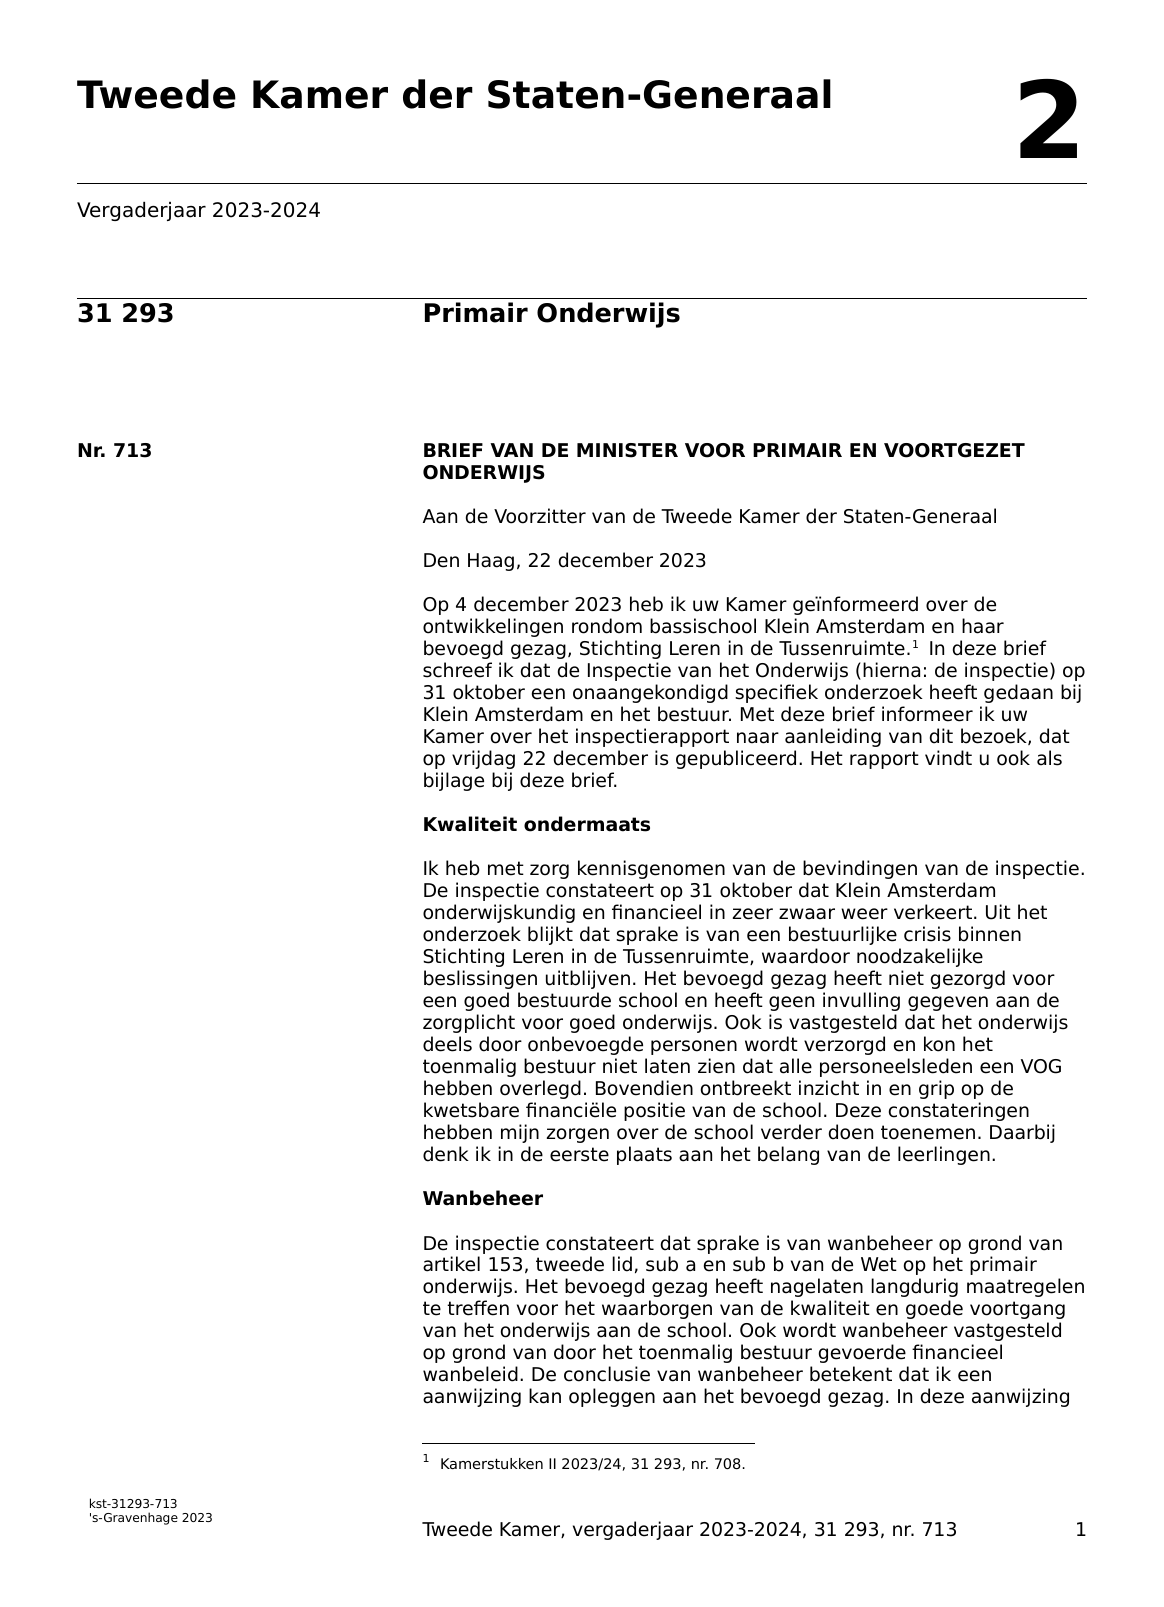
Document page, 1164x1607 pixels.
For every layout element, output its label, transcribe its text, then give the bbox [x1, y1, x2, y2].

subtitle Wanbeheer [422, 1188, 1087, 1210]
text Den Haag, 22 december 2023 [422, 550, 1087, 572]
subtitle Kwaliteit ondermaats [422, 814, 1087, 836]
text 's-Gravenhage 2023 [88, 1511, 323, 1525]
subtitle 31 293 Primair Onderwijs [77, 299, 1087, 329]
subtitle Nr. 713 BRIEF VAN DE MINISTER VOOR PRIMAIR EN VOORTGEZET ONDERWIJS [77, 440, 1087, 484]
table_header 2 [886, 59, 1087, 183]
text kst-31293-713 [88, 1497, 323, 1511]
text Op 4 december 2023 heb ik uw Kamer geïnformeerd over de ontwikkelingen rondom bassischool Klein Amsterdam en haar bevoegd gezag, Stichting Leren in de Tussenruimte. In deze brief schreef ik dat de Inspectie van het Onderwijs (hierna: de inspectie) op 31 oktober een onaangekondigd specifiek onderzoek heeft gedaan bij Klein Amsterdam en het bestuur. Met deze brief informeer ik uw Kamer over het inspectierapport naar aanleiding van dit bezoek, dat op vrijdag 22 december is gepubliceerd. Het rapport vindt u ook als bijlage bij deze brief. [422, 594, 1087, 792]
table_header Tweede Kamer der Staten-Generaal [77, 59, 886, 183]
text De inspectie constateert dat sprake is van wanbeheer op grond van artikel 153, tweede lid, sub a en sub b van de Wet op het primair onderwijs. Het bevoegd gezag heeft nagelaten langdurig maatregelen te treffen voor het waarborgen van de kwaliteit en goede voortgang van het onderwijs aan de school. Ook wordt wanbeheer vastgesteld op grond van door het toenmalig bestuur gevoerde financieel wanbeleid. De conclusie van wanbeheer betekent dat ik een aanwijzing kan opleggen aan het bevoegd gezag. In deze aanwijzing [422, 1232, 1087, 1408]
table_cell Vergaderjaar 2023-2024 [77, 184, 1087, 298]
text Kamerstukken II 2023/24, 31 293, nr. 708. [422, 1452, 1087, 1474]
text Aan de Voorzitter van de Tweede Kamer der Staten-Generaal [422, 506, 1087, 528]
text Ik heb met zorg kennisgenomen van de bevindingen van de inspectie. De inspectie constateert op 31 oktober dat Klein Amsterdam onderwijskundig en financieel in zeer zwaar weer verkeert. Uit het onderzoek blijkt dat sprake is van een bestuurlijke crisis binnen Stichting Leren in de Tussenruimte, waardoor noodzakelijke beslissingen uitblijven. Het bevoegd gezag heeft niet gezorgd voor een goed bestuurde school en heeft geen invulling gegeven aan de zorgplicht voor goed onderwijs. Ook is vastgesteld dat het onderwijs deels door onbevoegde personen wordt verzorgd en kon het toenmalig bestuur niet laten zien dat alle personeelsleden een VOG hebben overlegd. Bovendien ontbreekt inzicht in en grip op de kwetsbare financiële positie van de school. Deze constateringen hebben mijn zorgen over de school verder doen toenemen. Daarbij denk ik in de eerste plaats aan het belang van de leerlingen. [422, 858, 1087, 1166]
